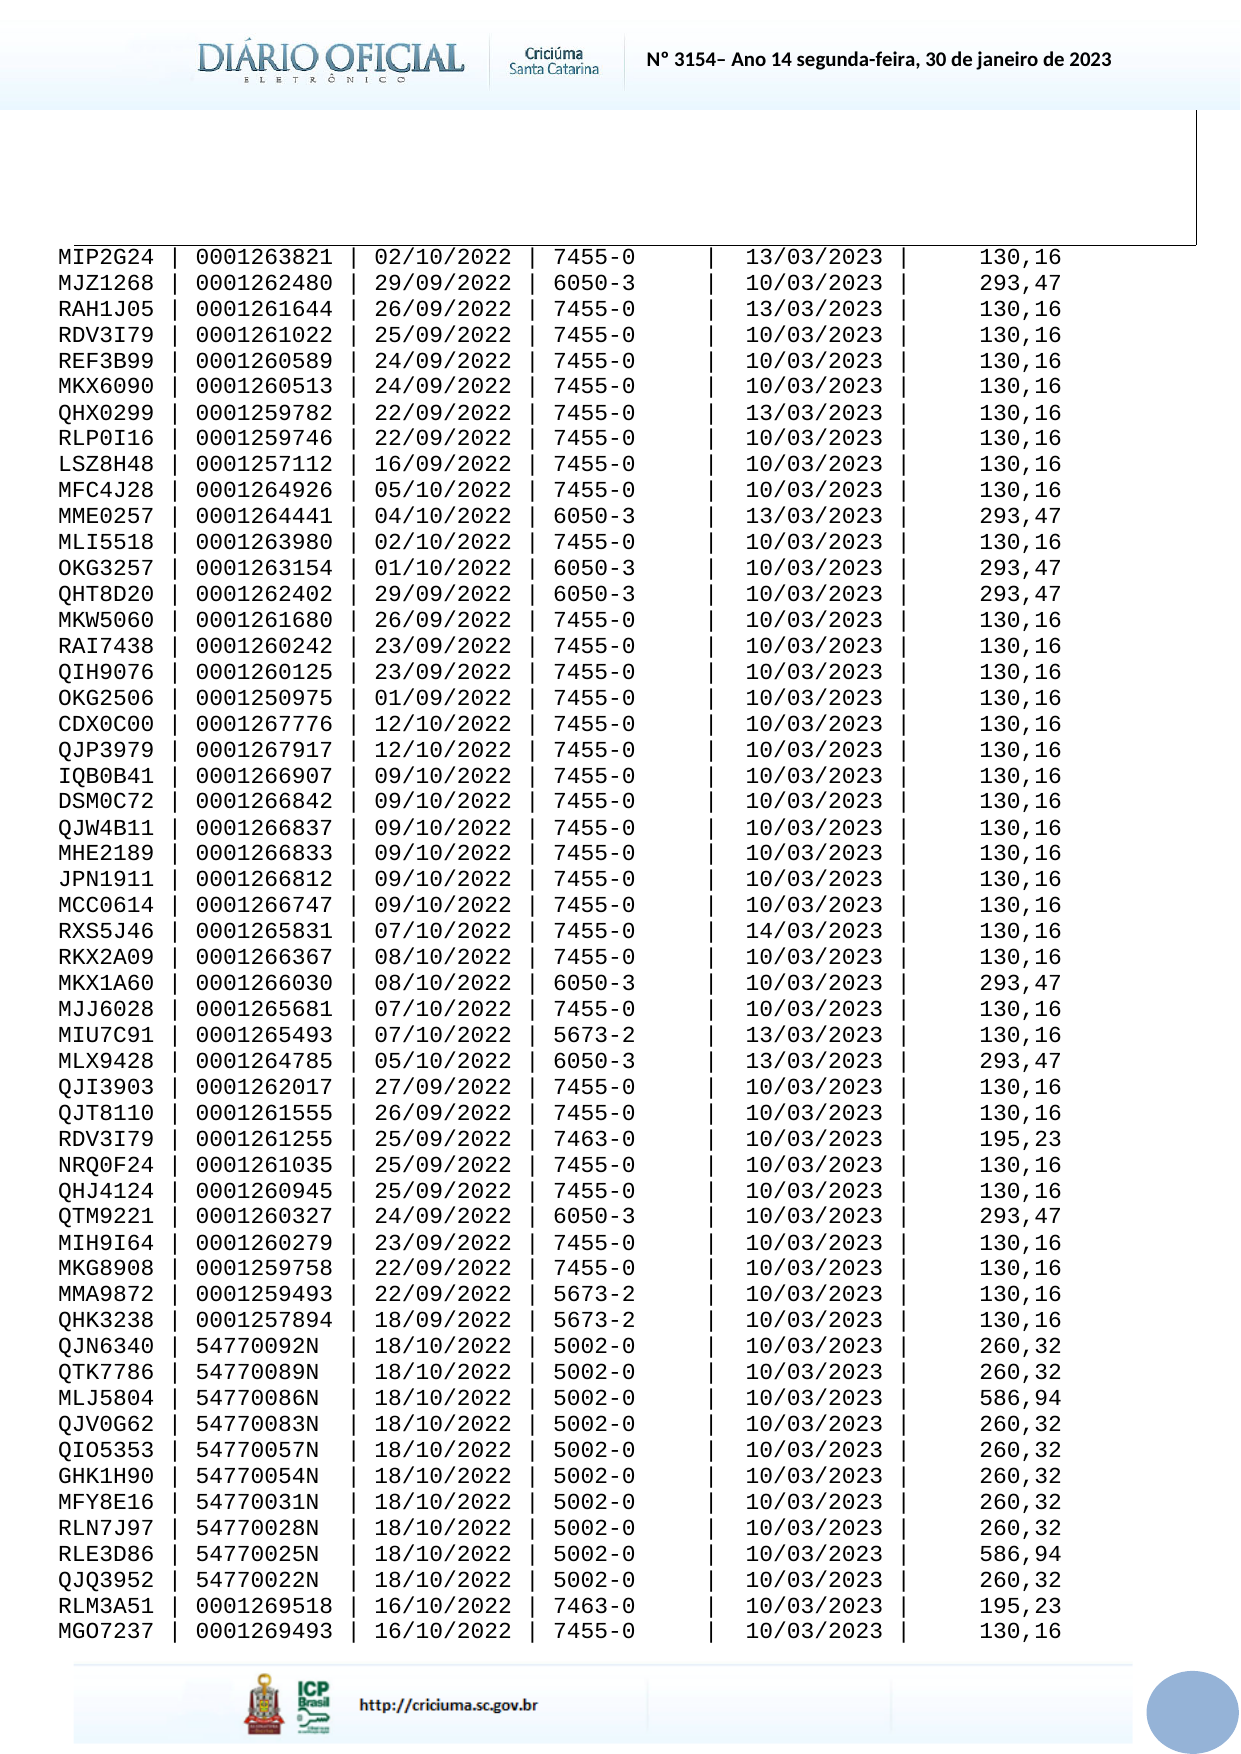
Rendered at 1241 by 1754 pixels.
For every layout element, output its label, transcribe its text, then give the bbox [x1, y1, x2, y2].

text MJZ1268 | 0001262480 | 29/09/2022 | 6050-3 | 10/03/2023 | 293,47 [44, 271, 1196, 297]
text RLM3A51 | 0001269518 | 16/10/2022 | 7463-0 | 10/03/2023 | 195,23 [44, 1594, 1196, 1620]
text RLE3D86 | 54770025N | 18/10/2022 | 5002-0 | 10/03/2023 | 586,94 [44, 1542, 1196, 1568]
text QHK3238 | 0001257894 | 18/09/2022 | 5673-2 | 10/03/2023 | 130,16 [44, 1309, 1196, 1334]
text QJW4B11 | 0001266837 | 09/10/2022 | 7455-0 | 10/03/2023 | 130,16 [44, 816, 1196, 842]
text QJI3903 | 0001262017 | 27/09/2022 | 7455-0 | 10/03/2023 | 130,16 [44, 1075, 1196, 1101]
text RAH1J05 | 0001261644 | 26/09/2022 | 7455-0 | 13/03/2023 | 130,16 [44, 297, 1196, 323]
text RXS5J46 | 0001265831 | 07/10/2022 | 7455-0 | 14/03/2023 | 130,16 [44, 919, 1196, 946]
text MGO7237 | 0001269493 | 16/10/2022 | 7455-0 | 10/03/2023 | 130,16 [44, 1620, 1196, 1646]
text QJT8110 | 0001261555 | 26/09/2022 | 7455-0 | 10/03/2023 | 130,16 [44, 1101, 1196, 1127]
text JPN1911 | 0001266812 | 09/10/2022 | 7455-0 | 10/03/2023 | 130,16 [44, 868, 1196, 894]
text MLJ5804 | 54770086N | 18/10/2022 | 5002-0 | 10/03/2023 | 586,94 [44, 1386, 1196, 1412]
text MHE2189 | 0001266833 | 09/10/2022 | 7455-0 | 10/03/2023 | 130,16 [44, 842, 1196, 868]
text OKG2506 | 0001250975 | 01/09/2022 | 7455-0 | 10/03/2023 | 130,16 [44, 686, 1196, 712]
text QJN6340 | 54770092N | 18/10/2022 | 5002-0 | 10/03/2023 | 260,32 [44, 1334, 1196, 1361]
text REF3B99 | 0001260589 | 24/09/2022 | 7455-0 | 10/03/2023 | 130,16 [44, 349, 1196, 375]
text RDV3I79 | 0001261022 | 25/09/2022 | 7455-0 | 10/03/2023 | 130,16 [44, 323, 1196, 349]
text QTK7786 | 54770089N | 18/10/2022 | 5002-0 | 10/03/2023 | 260,32 [44, 1361, 1196, 1386]
text RDV3I79 | 0001261255 | 25/09/2022 | 7463-0 | 10/03/2023 | 195,23 [44, 1127, 1196, 1153]
text MJJ6028 | 0001265681 | 07/10/2022 | 7455-0 | 10/03/2023 | 130,16 [44, 997, 1196, 1023]
text QTM9221 | 0001260327 | 24/09/2022 | 6050-3 | 10/03/2023 | 293,47 [44, 1205, 1196, 1231]
text MIU7C91 | 0001265493 | 07/10/2022 | 5673-2 | 13/03/2023 | 130,16 [44, 1023, 1196, 1049]
text QIH9076 | 0001260125 | 23/09/2022 | 7455-0 | 10/03/2023 | 130,16 [44, 660, 1196, 686]
text MMA9872 | 0001259493 | 22/09/2022 | 5673-2 | 10/03/2023 | 130,16 [44, 1283, 1196, 1309]
text QHX0299 | 0001259782 | 22/09/2022 | 7455-0 | 13/03/2023 | 130,16 [44, 401, 1196, 427]
text LSZ8H48 | 0001257112 | 16/09/2022 | 7455-0 | 10/03/2023 | 130,16 [44, 453, 1196, 479]
text MCC0614 | 0001266747 | 09/10/2022 | 7455-0 | 10/03/2023 | 130,16 [44, 894, 1196, 919]
text MKX1A60 | 0001266030 | 08/10/2022 | 6050-3 | 10/03/2023 | 293,47 [44, 971, 1196, 997]
text QIO5353 | 54770057N | 18/10/2022 | 5002-0 | 10/03/2023 | 260,32 [44, 1438, 1196, 1464]
text MLX9428 | 0001264785 | 05/10/2022 | 6050-3 | 13/03/2023 | 293,47 [44, 1049, 1196, 1075]
text RLP0I16 | 0001259746 | 22/09/2022 | 7455-0 | 10/03/2023 | 130,16 [44, 427, 1196, 453]
text NRQ0F24 | 0001261035 | 25/09/2022 | 7455-0 | 10/03/2023 | 130,16 [44, 1153, 1196, 1179]
text DSM0C72 | 0001266842 | 09/10/2022 | 7455-0 | 10/03/2023 | 130,16 [44, 790, 1196, 816]
text QJQ3952 | 54770022N | 18/10/2022 | 5002-0 | 10/03/2023 | 260,32 [44, 1568, 1196, 1594]
text RKX2A09 | 0001266367 | 08/10/2022 | 7455-0 | 10/03/2023 | 130,16 [44, 946, 1196, 971]
text MKG8908 | 0001259758 | 22/09/2022 | 7455-0 | 10/03/2023 | 130,16 [44, 1257, 1196, 1283]
text MKW5060 | 0001261680 | 26/09/2022 | 7455-0 | 10/03/2023 | 130,16 [44, 608, 1196, 634]
text RLN7J97 | 54770028N | 18/10/2022 | 5002-0 | 10/03/2023 | 260,32 [44, 1516, 1196, 1542]
text MFY8E16 | 54770031N | 18/10/2022 | 5002-0 | 10/03/2023 | 260,32 [44, 1490, 1196, 1516]
text IQB0B41 | 0001266907 | 09/10/2022 | 7455-0 | 10/03/2023 | 130,16 [44, 764, 1196, 790]
text MFC4J28 | 0001264926 | 05/10/2022 | 7455-0 | 10/03/2023 | 130,16 [44, 479, 1196, 504]
text QJP3979 | 0001267917 | 12/10/2022 | 7455-0 | 10/03/2023 | 130,16 [44, 738, 1196, 764]
text OKG3257 | 0001263154 | 01/10/2022 | 6050-3 | 10/03/2023 | 293,47 [44, 556, 1196, 582]
text MKX6090 | 0001260513 | 24/09/2022 | 7455-0 | 10/03/2023 | 130,16 [44, 375, 1196, 401]
text QJV0G62 | 54770083N | 18/10/2022 | 5002-0 | 10/03/2023 | 260,32 [44, 1412, 1196, 1438]
text MLI5518 | 0001263980 | 02/10/2022 | 7455-0 | 10/03/2023 | 130,16 [44, 531, 1196, 556]
text QHT8D20 | 0001262402 | 29/09/2022 | 6050-3 | 10/03/2023 | 293,47 [44, 582, 1196, 608]
text MME0257 | 0001264441 | 04/10/2022 | 6050-3 | 13/03/2023 | 293,47 [44, 504, 1196, 531]
text GHK1H90 | 54770054N | 18/10/2022 | 5002-0 | 10/03/2023 | 260,32 [44, 1464, 1196, 1490]
text RAI7438 | 0001260242 | 23/09/2022 | 7455-0 | 10/03/2023 | 130,16 [44, 634, 1196, 660]
text CDX0C00 | 0001267776 | 12/10/2022 | 7455-0 | 10/03/2023 | 130,16 [44, 712, 1196, 738]
text MIH9I64 | 0001260279 | 23/09/2022 | 7455-0 | 10/03/2023 | 130,16 [44, 1231, 1196, 1257]
text MIP2G24 | 0001263821 | 02/10/2022 | 7455-0 | 13/03/2023 | 130,16 [44, 245, 1196, 271]
text QHJ4124 | 0001260945 | 25/09/2022 | 7455-0 | 10/03/2023 | 130,16 [44, 1179, 1196, 1205]
